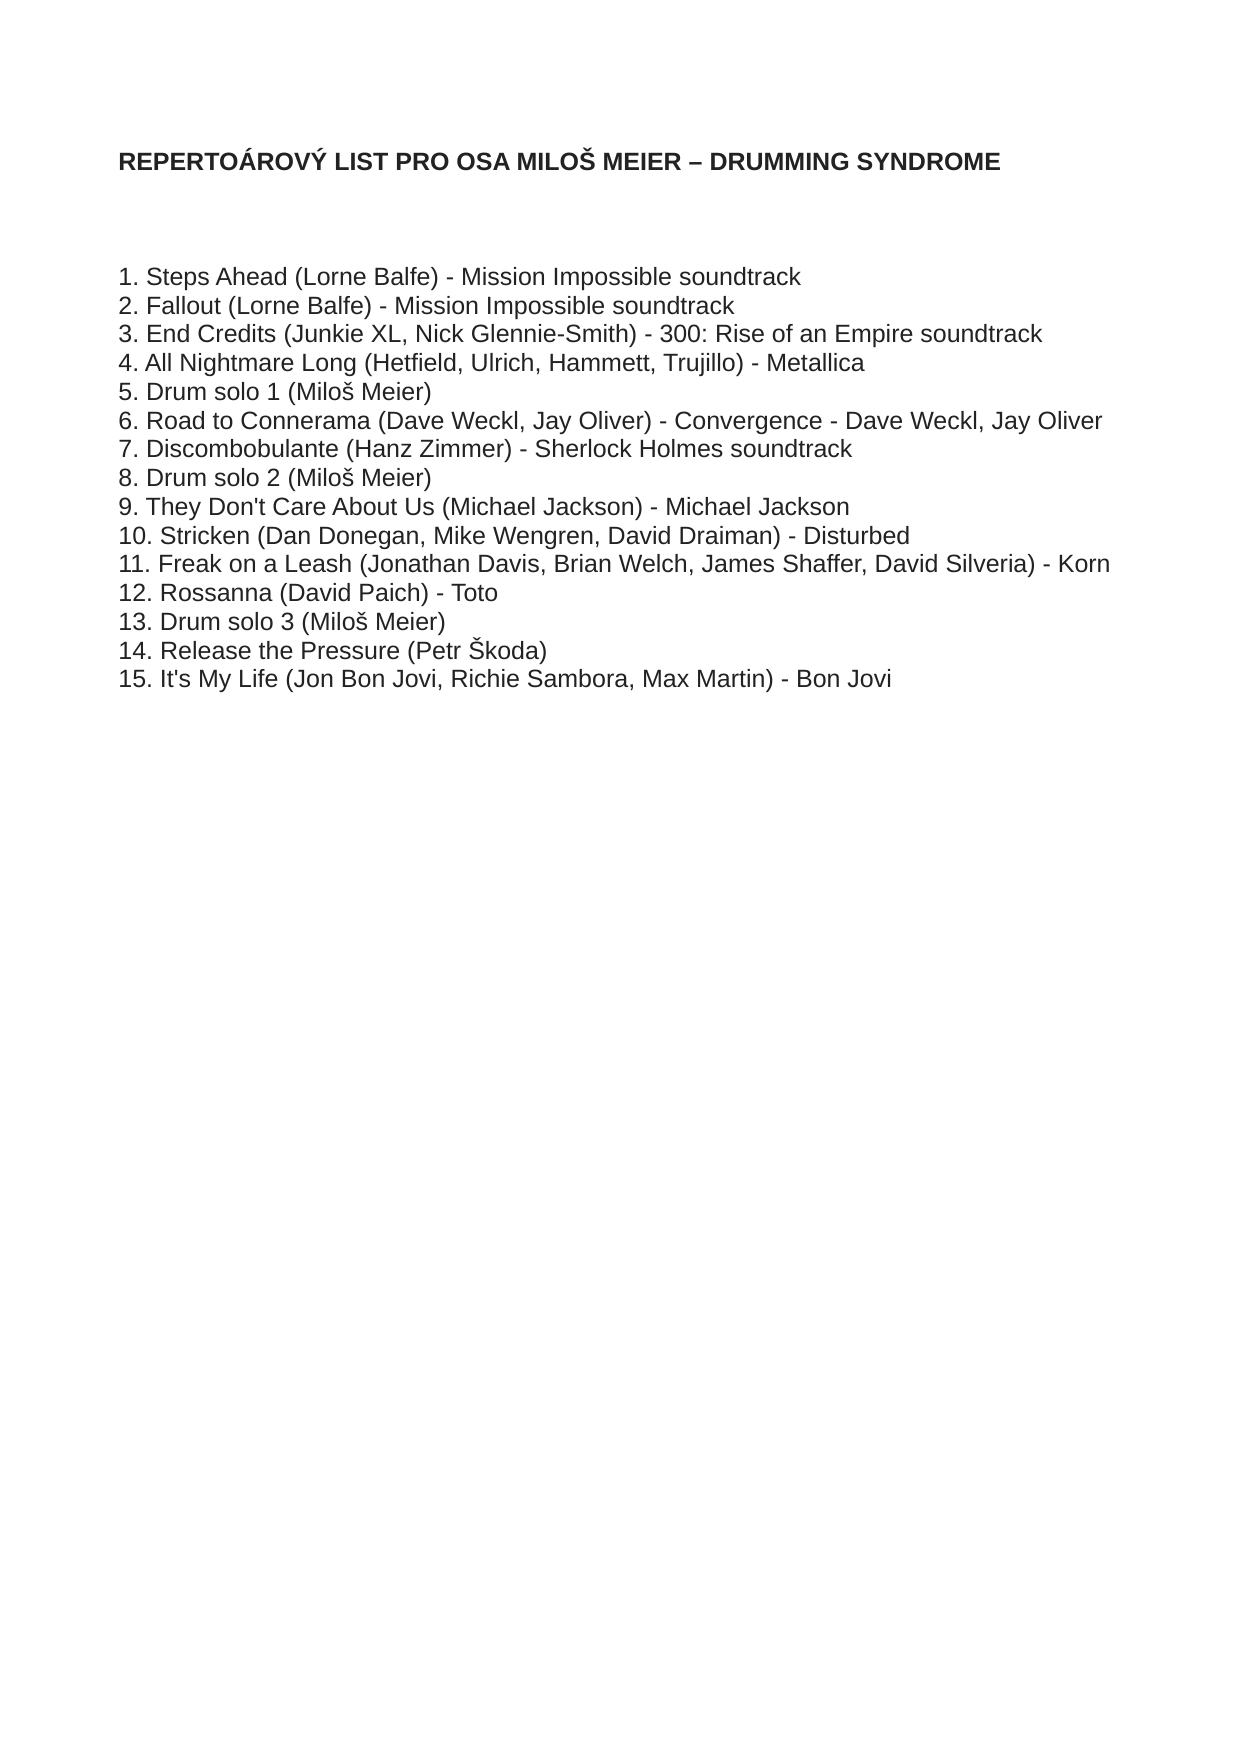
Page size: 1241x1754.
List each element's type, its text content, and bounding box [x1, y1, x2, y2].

text 1. Steps Ahead (Lorne Balfe) - Mission Impossible soundtrack [118, 262, 1122, 291]
text 3. End Credits (Junkie XL, Nick Glennie-Smith) - 300: Rise of an Empire soundtrack [118, 319, 1122, 348]
text 13. Drum solo 3 (Miloš Meier) [118, 607, 1122, 636]
text 5. Drum solo 1 (Miloš Meier) [118, 377, 1122, 406]
text 6. Road to Connerama (Dave Weckl, Jay Oliver) - Convergence - Dave Weckl, Jay Oliver [118, 406, 1122, 434]
text 7. Discombobulante (Hanz Zimmer) - Sherlock Holmes soundtrack [118, 434, 1122, 463]
text 8. Drum solo 2 (Miloš Meier) [118, 463, 1122, 492]
text 9. They Don't Care About Us (Michael Jackson) - Michael Jackson [118, 492, 1122, 521]
text 11. Freak on a Leash (Jonathan Davis, Brian Welch, James Shaffer, David Silveria) - Korn [118, 549, 1122, 578]
text 10. Stricken (Dan Donegan, Mike Wengren, David Draiman) - Disturbed [118, 521, 1122, 549]
text REPERTOÁROVÝ LIST PRO OSA MILOŠ MEIER – DRUMMING SYNDROME [118, 147, 1122, 176]
text 14. Release the Pressure (Petr Škoda) [118, 636, 1122, 664]
text 4. All Nightmare Long (Hetfield, Ulrich, Hammett, Trujillo) - Metallica [118, 348, 1122, 377]
text 2. Fallout (Lorne Balfe) - Mission Impossible soundtrack [118, 291, 1122, 319]
text 15. It's My Life (Jon Bon Jovi, Richie Sambora, Max Martin) - Bon Jovi [118, 664, 1122, 693]
text 12. Rossanna (David Paich) - Toto [118, 578, 1122, 607]
